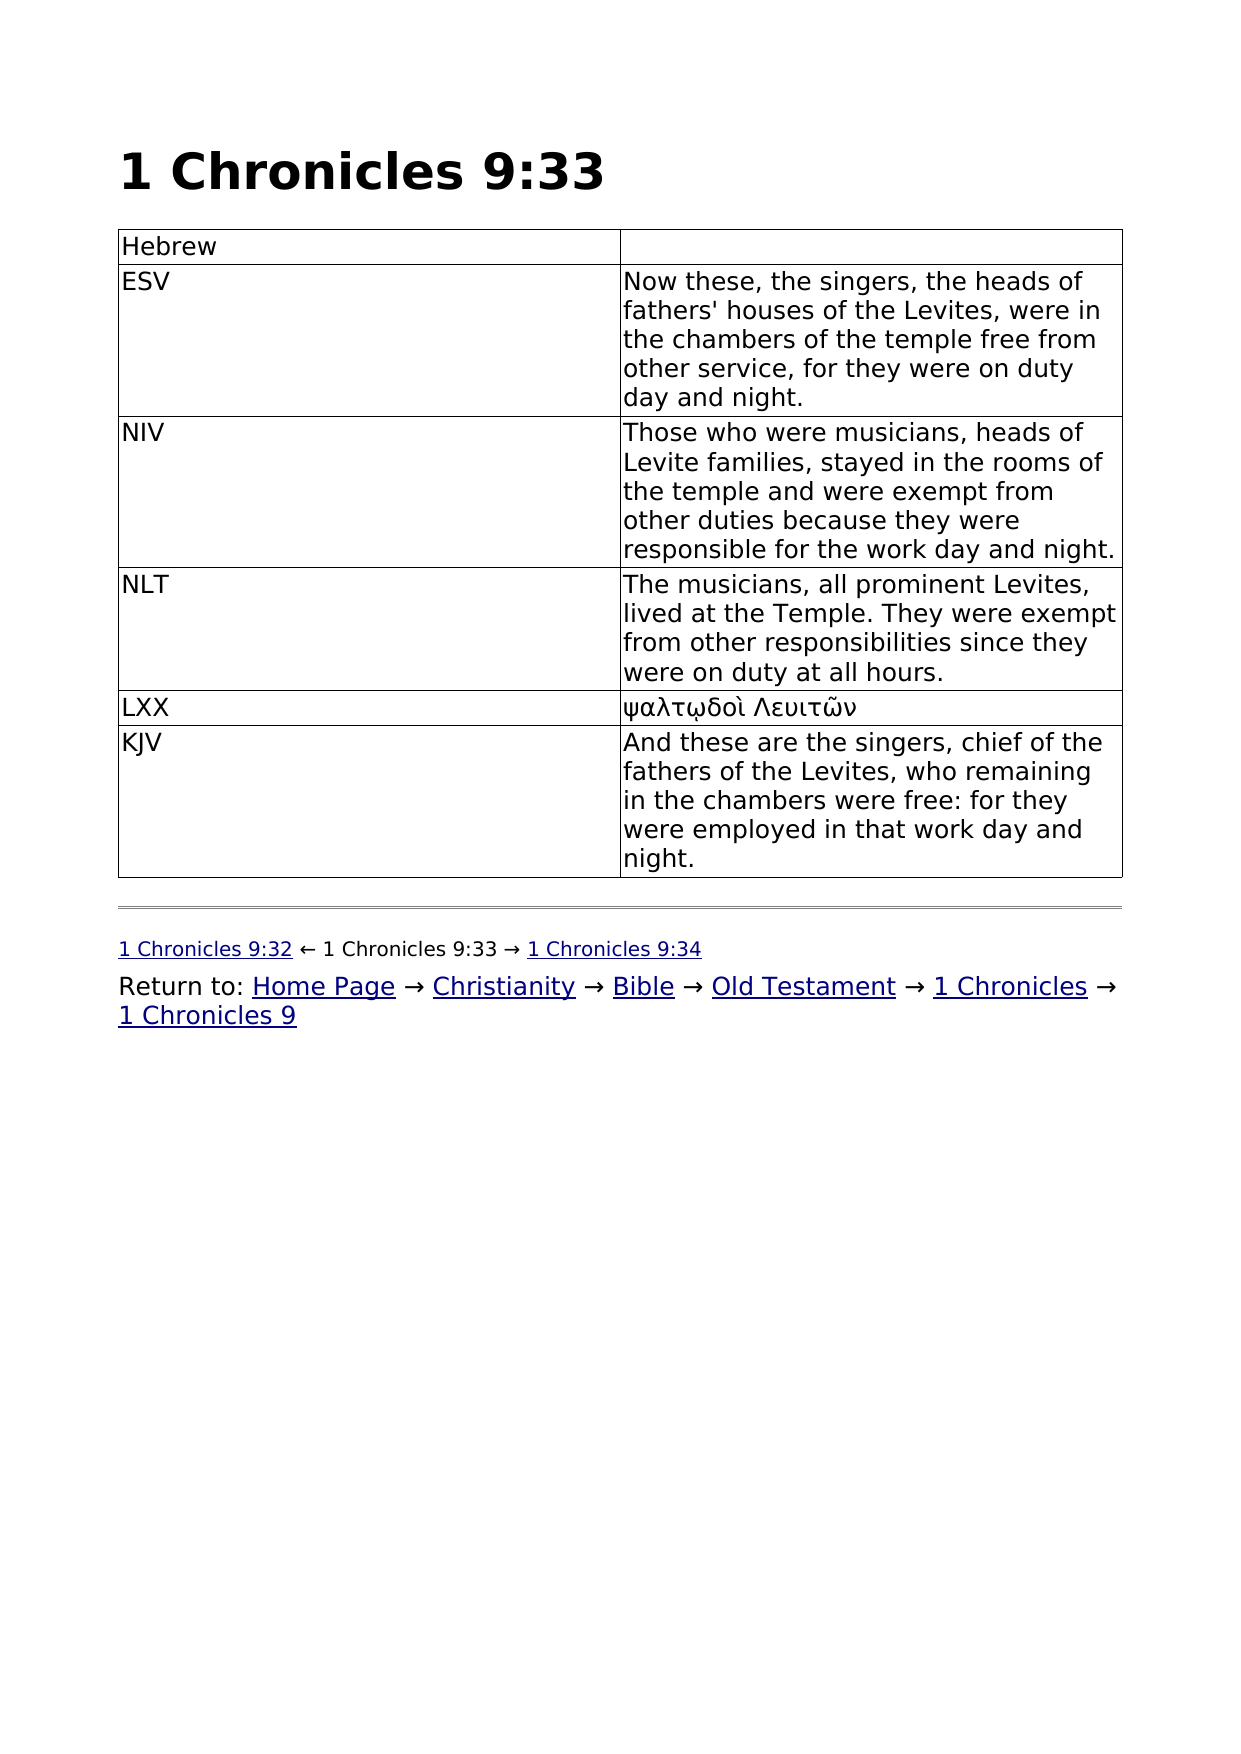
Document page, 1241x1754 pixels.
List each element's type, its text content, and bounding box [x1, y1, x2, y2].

table_cell The musicians, all prominent Levites, lived at the Temple. They were exempt from other responsibilities since they were on duty at all hours. [621, 568, 1122, 690]
subtitle 1 Chronicles 9:33 [118, 143, 1122, 201]
text 1 Chronicles 9:32 ← 1 Chronicles 9:33 → 1 Chronicles 9:34 [118, 938, 1122, 972]
table_cell Now these, the singers, the heads of fathers' houses of the Levites, were in the chambers of the temple free from other service, for they were on duty day and night. [621, 265, 1122, 416]
table_cell KJV [119, 726, 620, 877]
table_cell And these are the singers, chief of the fathers of the Levites, who remaining in the chambers were free: for they were employed in that work day and night. [621, 726, 1122, 877]
table_cell NLT [119, 568, 620, 690]
table_cell NIV [119, 417, 620, 567]
table_cell ESV [119, 265, 620, 416]
text Return to: Home Page → Christianity → Bible → Old Testament → 1 Chronicles → 1 Chronicles 9 [118, 972, 1122, 1030]
table_header Hebrew [119, 230, 620, 264]
table_cell ψαλτῳδοὶ Λευιτῶν [621, 691, 1122, 725]
table_cell LXX [119, 691, 620, 725]
table_cell Those who were musicians, heads of Levite families, stayed in the rooms of the temple and were exempt from other duties because they were responsible for the work day and night. [621, 417, 1122, 567]
table_header [621, 230, 1122, 264]
